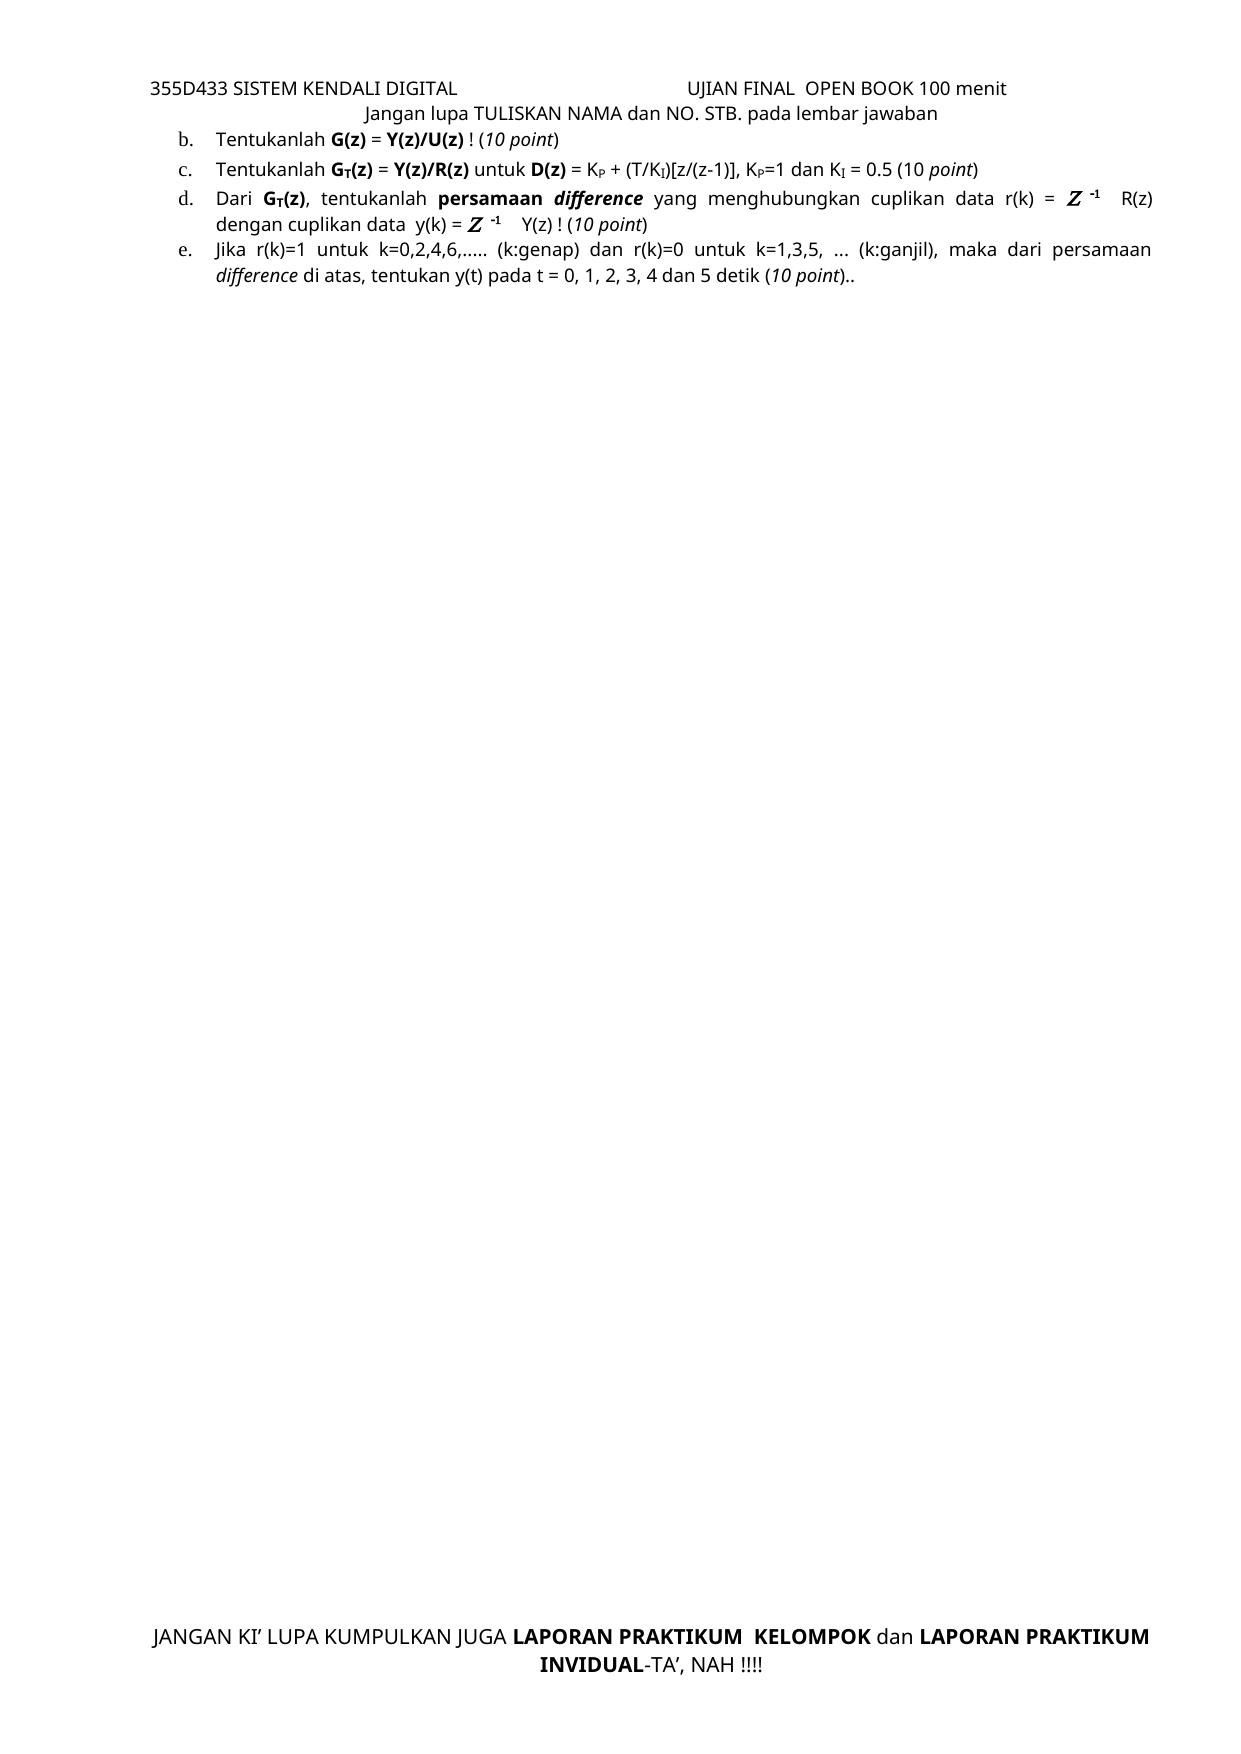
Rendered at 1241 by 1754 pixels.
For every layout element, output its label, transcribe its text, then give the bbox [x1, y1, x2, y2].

list Tentukanlah GT(z) = Y(z)/R(z) untuk D(z) = KP + (T/KI)[z/(z-1)], KP=1 dan KI = 0.5 (10 point) [178, 152, 1153, 183]
list Jika r(k)=1 untuk k=0,2,4,6,..... (k:genap) dan r(k)=0 untuk k=1,3,5, ... (k:ganjil), maka dari persamaan difference di atas, tentukan y(t) pada t = 0, 1, 2, 3, 4 dan 5 detik (10 point).. [178, 237, 1153, 288]
list Tentukanlah G(z) = Y(z)/U(z) ! (10 point) [178, 126, 1153, 152]
list Dari GT(z), tentukanlah persamaan difference yang menghubungkan cuplikan data r(k) = R(z) dengan cuplikan data y(k) = Y(z) ! (10 point) [178, 183, 1153, 237]
